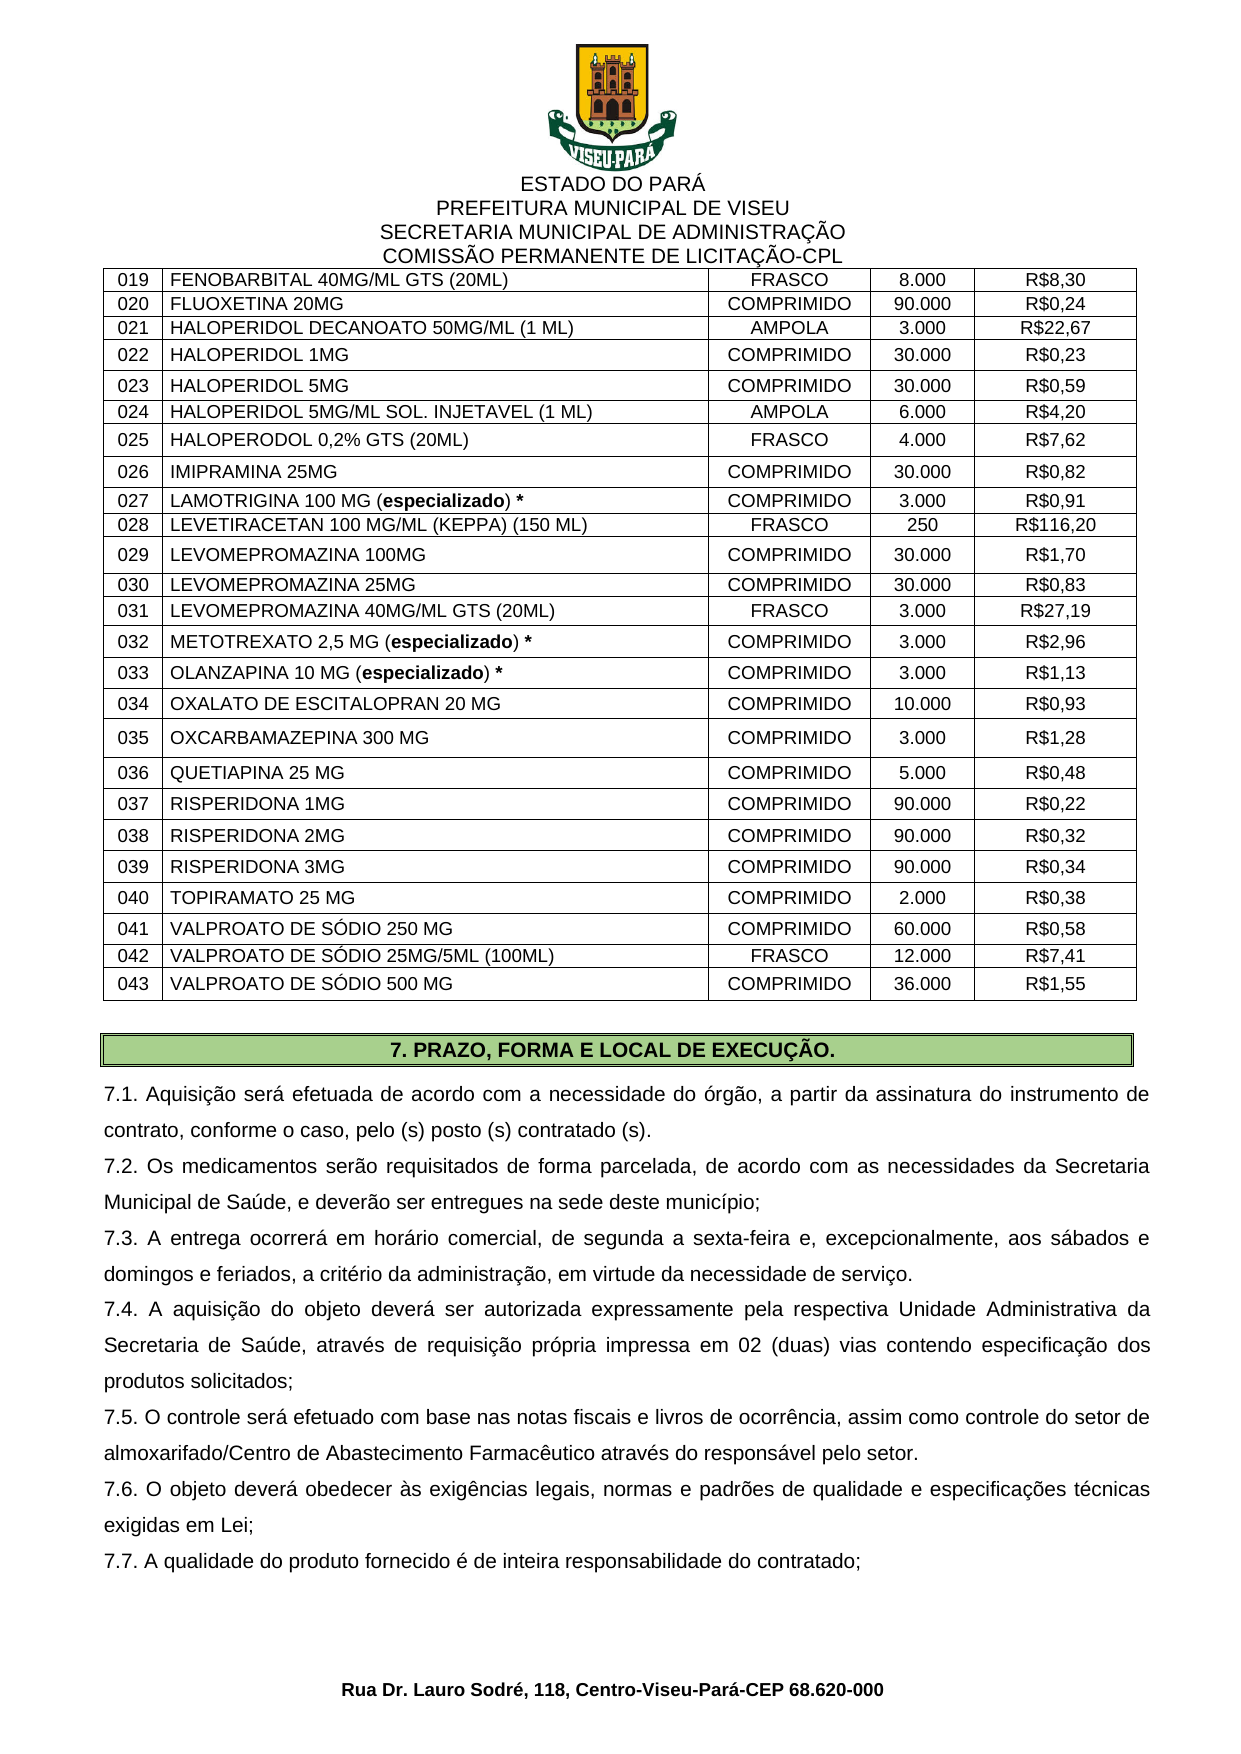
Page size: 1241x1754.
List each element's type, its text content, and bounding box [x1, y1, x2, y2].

table_cell 30.000 [871, 537, 974, 573]
table_cell R$27,19 [975, 597, 1136, 625]
table_cell COMPRIMIDO [709, 851, 870, 882]
table_cell 039 [104, 851, 162, 882]
table_cell R$1,55 [975, 968, 1136, 999]
table_cell COMPRIMIDO [709, 292, 870, 316]
table_cell 3.000 [871, 488, 974, 513]
table_cell 2.000 [871, 883, 974, 913]
text 7. PRAZO, FORMA E LOCAL DE EXECUÇÃO. [104, 1036, 1131, 1064]
table_cell OXCARBAMAZEPINA 300 MG [163, 719, 708, 757]
table_cell R$0,34 [975, 851, 1136, 882]
table_cell COMPRIMIDO [709, 658, 870, 688]
table_cell 8.000 [871, 269, 974, 291]
table_cell COMPRIMIDO [709, 626, 870, 657]
table_cell COMPRIMIDO [709, 914, 870, 944]
table_cell 038 [104, 820, 162, 850]
table_cell 90.000 [871, 292, 974, 316]
table_cell 019 [104, 269, 162, 291]
text 7.7. A qualidade do produto fornecido é de inteira responsabilidade do contratado; [103, 1549, 1152, 1573]
table_cell 4.000 [871, 424, 974, 456]
table_cell IMIPRAMINA 25MG [163, 457, 708, 487]
table_cell COMPRIMIDO [709, 340, 870, 370]
table_cell R$0,83 [975, 574, 1136, 596]
table_cell R$0,91 [975, 488, 1136, 513]
table_cell COMPRIMIDO [709, 789, 870, 819]
table_cell HALOPERIDOL 5MG [163, 371, 708, 400]
table_cell VALPROATO DE SÓDIO 500 MG [163, 968, 708, 999]
table_cell VALPROATO DE SÓDIO 250 MG [163, 914, 708, 944]
table_cell METOTREXATO 2,5 MG (especializado) * [163, 626, 708, 657]
table_cell TOPIRAMATO 25 MG [163, 883, 708, 913]
table_cell 30.000 [871, 371, 974, 400]
text 7.2. Os medicamentos serão requisitados de forma parcelada, de acordo com as necessidades da Secretaria Municipal de Saúde, e deverão ser entregues na sede deste município; [103, 1153, 1152, 1213]
table_cell OXALATO DE ESCITALOPRAN 20 MG [163, 689, 708, 718]
table_cell R$4,20 [975, 401, 1136, 423]
table_cell OLANZAPINA 10 MG (especializado) * [163, 658, 708, 688]
table_cell 035 [104, 719, 162, 757]
table_cell R$1,28 [975, 719, 1136, 757]
table_cell COMPRIMIDO [709, 689, 870, 718]
table_cell 5.000 [871, 758, 974, 788]
table_cell 10.000 [871, 689, 974, 718]
table_cell COMPRIMIDO [709, 457, 870, 487]
table_cell R$0,38 [975, 883, 1136, 913]
table_cell 040 [104, 883, 162, 913]
table_cell 036 [104, 758, 162, 788]
table_cell R$8,30 [975, 269, 1136, 291]
table_cell COMPRIMIDO [709, 574, 870, 596]
table_cell VALPROATO DE SÓDIO 25MG/5ML (100ML) [163, 945, 708, 967]
table_cell COMPRIMIDO [709, 968, 870, 999]
table_cell FRASCO [709, 945, 870, 967]
table_cell LEVOMEPROMAZINA 40MG/ML GTS (20ML) [163, 597, 708, 625]
table_cell 3.000 [871, 317, 974, 338]
table_cell R$1,70 [975, 537, 1136, 573]
table_cell FLUOXETINA 20MG [163, 292, 708, 316]
table_cell 032 [104, 626, 162, 657]
table_cell COMPRIMIDO [709, 820, 870, 850]
table_cell HALOPERIDOL DECANOATO 50MG/ML (1 ML) [163, 317, 708, 338]
table_cell R$0,24 [975, 292, 1136, 316]
table_cell FRASCO [709, 514, 870, 536]
table_cell COMPRIMIDO [709, 883, 870, 913]
table_cell RISPERIDONA 2MG [163, 820, 708, 850]
picture [547, 44, 678, 172]
table_cell 028 [104, 514, 162, 536]
table_cell COMPRIMIDO [709, 371, 870, 400]
table_cell LEVETIRACETAN 100 MG/ML (KEPPA) (150 ML) [163, 514, 708, 536]
table_cell 3.000 [871, 658, 974, 688]
table_cell 3.000 [871, 597, 974, 625]
table_cell 30.000 [871, 574, 974, 596]
table_cell R$0,82 [975, 457, 1136, 487]
table_cell 3.000 [871, 626, 974, 657]
table_cell R$0,48 [975, 758, 1136, 788]
table_cell 36.000 [871, 968, 974, 999]
table_cell R$2,96 [975, 626, 1136, 657]
table_cell R$0,58 [975, 914, 1136, 944]
table_cell 12.000 [871, 945, 974, 967]
table_cell QUETIAPINA 25 MG [163, 758, 708, 788]
table_cell R$0,93 [975, 689, 1136, 718]
table_cell R$7,41 [975, 945, 1136, 967]
table_cell 60.000 [871, 914, 974, 944]
table_cell 026 [104, 457, 162, 487]
text 7.5. O controle será efetuado com base nas notas fiscais e livros de ocorrência, assim como controle do setor de almoxarifado/Centro de Abastecimento Farmacêutico através do responsável pelo setor. [103, 1405, 1152, 1465]
table_cell 90.000 [871, 789, 974, 819]
table_cell 024 [104, 401, 162, 423]
table_cell 020 [104, 292, 162, 316]
text 7.1. Aquisição será efetuada de acordo com a necessidade do órgão, a partir da assinatura do instrumento de contrato, conforme o caso, pelo (s) posto (s) contratado (s). [103, 1082, 1152, 1142]
table_cell HALOPERODOL 0,2% GTS (20ML) [163, 424, 708, 456]
table_cell COMPRIMIDO [709, 719, 870, 757]
table_cell AMPOLA [709, 401, 870, 423]
table_cell FENOBARBITAL 40MG/ML GTS (20ML) [163, 269, 708, 291]
table_cell 022 [104, 340, 162, 370]
table_cell R$1,13 [975, 658, 1136, 688]
text 7.3. A entrega ocorrerá em horário comercial, de segunda a sexta-feira e, excepcionalmente, aos sábados e domingos e feriados, a critério da administração, em virtude da necessidade de serviço. [103, 1225, 1152, 1285]
table_cell 042 [104, 945, 162, 967]
table_cell R$0,23 [975, 340, 1136, 370]
table_cell 30.000 [871, 457, 974, 487]
table_cell 030 [104, 574, 162, 596]
table_cell RISPERIDONA 3MG [163, 851, 708, 882]
text 7.6. O objeto deverá obedecer às exigências legais, normas e padrões de qualidade e especificações técnicas exigidas em Lei; [103, 1477, 1152, 1537]
table_cell 029 [104, 537, 162, 573]
table_cell 90.000 [871, 851, 974, 882]
table_cell 90.000 [871, 820, 974, 850]
table_cell RISPERIDONA 1MG [163, 789, 708, 819]
table_cell 033 [104, 658, 162, 688]
table_cell 034 [104, 689, 162, 718]
table_cell AMPOLA [709, 317, 870, 338]
table_cell 3.000 [871, 719, 974, 757]
table_cell HALOPERIDOL 1MG [163, 340, 708, 370]
table_cell R$7,62 [975, 424, 1136, 456]
table_cell R$0,32 [975, 820, 1136, 850]
table_cell COMPRIMIDO [709, 537, 870, 573]
table_cell FRASCO [709, 597, 870, 625]
table_cell R$22,67 [975, 317, 1136, 338]
table_cell 043 [104, 968, 162, 999]
table_cell R$116,20 [975, 514, 1136, 536]
text 7.4. A aquisição do objeto deverá ser autorizada expressamente pela respectiva Unidade Administrativa da Secretaria de Saúde, através de requisição própria impressa em 02 (duas) vias contendo especificação dos produtos solicitados; [103, 1297, 1152, 1393]
table_cell COMPRIMIDO [709, 488, 870, 513]
table_cell 250 [871, 514, 974, 536]
table_cell LEVOMEPROMAZINA 100MG [163, 537, 708, 573]
table_cell 037 [104, 789, 162, 819]
table_cell 6.000 [871, 401, 974, 423]
table_cell HALOPERIDOL 5MG/ML SOL. INJETAVEL (1 ML) [163, 401, 708, 423]
table_cell 021 [104, 317, 162, 338]
table_cell FRASCO [709, 269, 870, 291]
table_cell FRASCO [709, 424, 870, 456]
table_cell 041 [104, 914, 162, 944]
table_cell LAMOTRIGINA 100 MG (especializado) * [163, 488, 708, 513]
table_cell COMPRIMIDO [709, 758, 870, 788]
table_cell 031 [104, 597, 162, 625]
table_cell LEVOMEPROMAZINA 25MG [163, 574, 708, 596]
table_cell R$0,22 [975, 789, 1136, 819]
table_cell 023 [104, 371, 162, 400]
table_cell 025 [104, 424, 162, 456]
table_cell R$0,59 [975, 371, 1136, 400]
table_cell 30.000 [871, 340, 974, 370]
table_cell 027 [104, 488, 162, 513]
